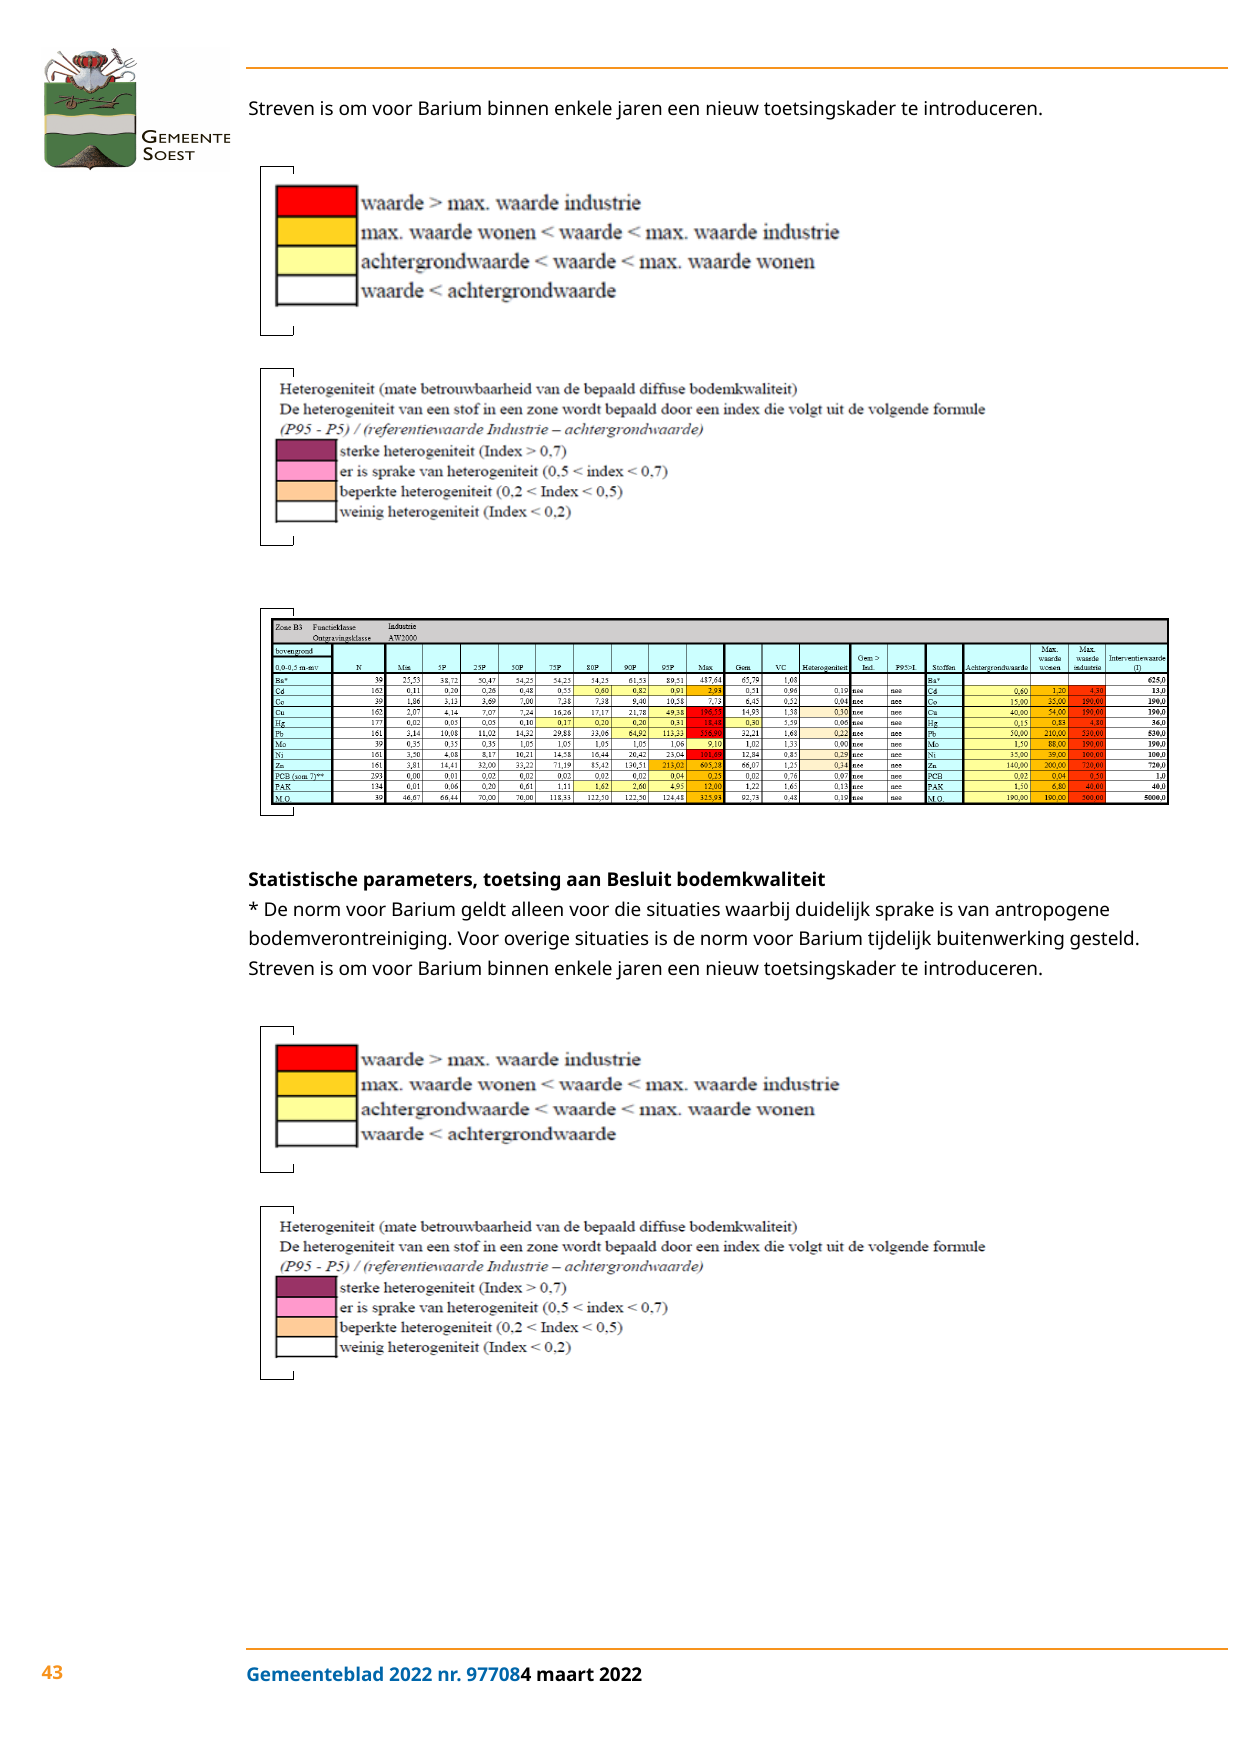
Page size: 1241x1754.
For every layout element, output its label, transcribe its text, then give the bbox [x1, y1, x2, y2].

picture [268, 1214, 1008, 1371]
text Statistische parameters, toetsing aan Besluit bodemkwaliteit [248, 866, 1152, 892]
picture [268, 616, 1173, 807]
text Streven is om voor Barium binnen enkele jaren een nieuw toetsingskader te introduceren. [248, 95, 1152, 121]
picture [268, 377, 1008, 536]
text * De norm voor Barium geldt alleen voor die situaties waarbij duidelijk sprake is van antropogene bodemverontreiniging. Voor overige situaties is de norm voor Barium tijdelijk buitenwerking gesteld. Streven is om voor Barium binnen enkele jaren een nieuw toetsingskader te introduceren. [248, 896, 1152, 981]
picture [268, 174, 860, 326]
picture [268, 1035, 860, 1164]
picture [41, 47, 231, 172]
